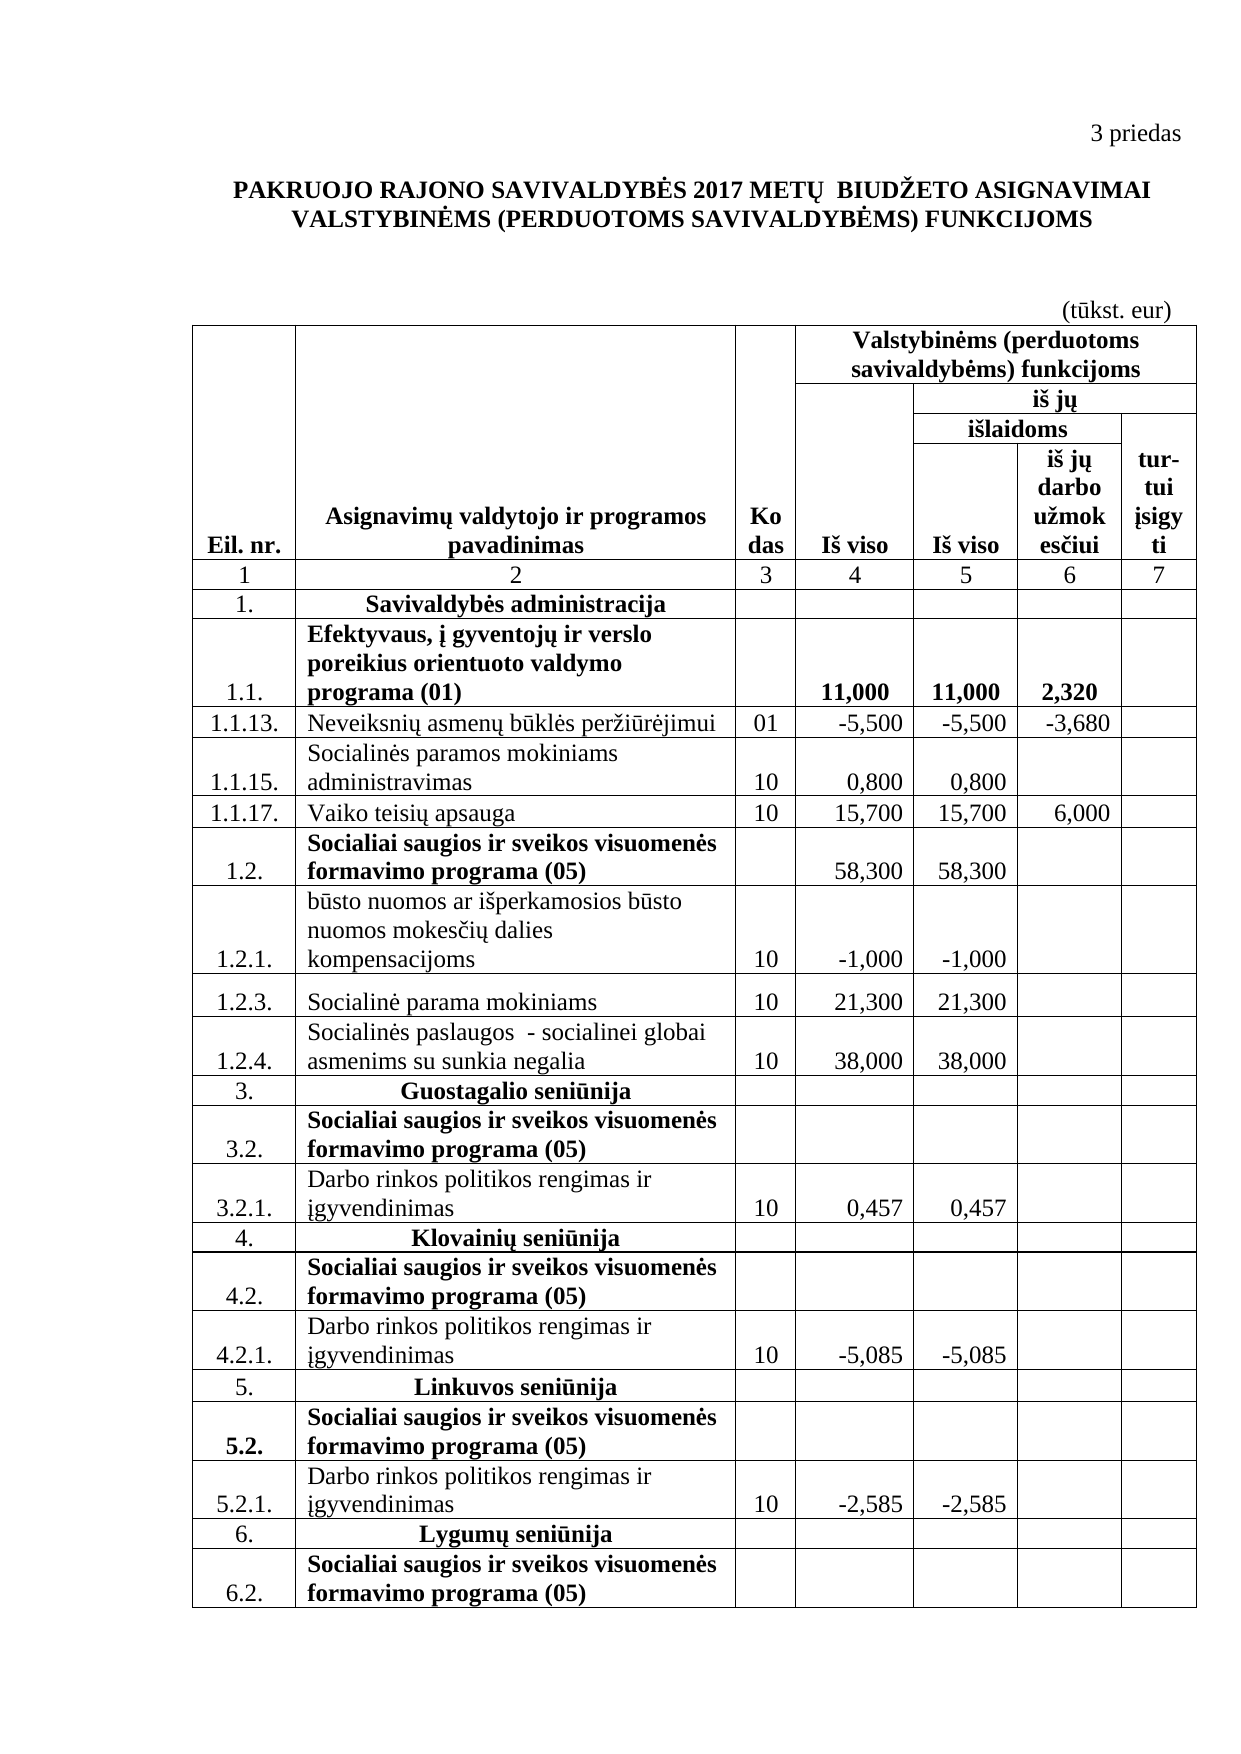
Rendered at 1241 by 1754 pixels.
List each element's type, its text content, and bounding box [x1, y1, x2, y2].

table_cell Valstybinėms (perduotoms savivaldybėms) funkcijoms [796, 326, 1196, 383]
table_cell -2,585 [796, 1461, 913, 1518]
table_cell [1018, 1549, 1121, 1607]
table_cell 0,457 [914, 1164, 1017, 1222]
table_cell [1122, 828, 1196, 885]
table_cell Socialiai saugios ir sveikos visuomenės formavimo programa (05) [296, 1549, 735, 1607]
table_cell [1122, 1461, 1196, 1518]
table_cell 38,000 [914, 1017, 1017, 1075]
table_cell 10 [736, 974, 795, 1016]
table_cell 21,300 [796, 974, 913, 1016]
table_cell 5.2. [193, 1402, 295, 1460]
table_cell [1122, 886, 1196, 972]
table_cell [1018, 1164, 1121, 1222]
table_cell [1018, 1461, 1121, 1518]
table_cell -3,680 [1018, 707, 1121, 737]
table_cell būsto nuomos ar išperkamosios būsto nuomos mokesčių dalies kompensacijoms [296, 886, 735, 972]
table_cell 15,700 [914, 796, 1017, 827]
table_cell 10 [736, 886, 795, 972]
table_header [188, 176, 1240, 324]
table_cell [1197, 383, 1240, 413]
table_cell [1197, 325, 1240, 383]
table_cell 01 [736, 707, 795, 737]
table_cell Iš viso [796, 384, 913, 559]
table_cell [1197, 1163, 1240, 1222]
table_cell 58,300 [796, 828, 913, 885]
table_cell 1.1.15. [193, 738, 295, 795]
table_cell [914, 590, 1017, 618]
table_cell Kodas [736, 326, 795, 559]
table_cell tur-tui įsigyti [1122, 414, 1196, 559]
table_cell [1018, 590, 1121, 618]
table_cell 10 [736, 1311, 795, 1368]
table_header PAKRUOJO RAJONO SAVIVALDYBĖS 2017 METŲ BIUDŽETO ASIGNAVIMAI VALSTYBINĖMS (PERDUOTOMS SAVIVALDYBĖMS) FUNKCIJOMS [210, 176, 1174, 233]
table_cell Socialinės paslaugos - socialinei globai asmenims su sunkia negalia [296, 1017, 735, 1075]
table_cell [796, 1402, 913, 1460]
table_cell Eil. nr. [193, 326, 295, 559]
table_cell 10 [736, 738, 795, 795]
table_cell [210, 233, 289, 263]
table_cell Darbo rinkos politikos rengimas ir įgyvendinimas [296, 1164, 735, 1222]
table_cell 0,457 [796, 1164, 913, 1222]
table_cell Socialiai saugios ir sveikos visuomenės formavimo programa (05) [296, 1106, 735, 1163]
table_cell 1. [193, 590, 295, 618]
table_cell -1,000 [914, 886, 1017, 972]
table_cell [736, 1253, 795, 1310]
table_cell [796, 1106, 913, 1163]
table_cell iš jų darbo užmokesčiui [1018, 444, 1121, 559]
table_cell 10 [736, 1461, 795, 1518]
table_cell Asignavimų valdytojo ir programos pavadinimas [296, 326, 735, 559]
table_cell 0,800 [914, 738, 1017, 795]
table_cell [1122, 1017, 1196, 1075]
table_cell Darbo rinkos politikos rengimas ir įgyvendinimas [296, 1311, 735, 1368]
table_cell 15,700 [796, 796, 913, 827]
table_cell [1018, 1311, 1121, 1368]
table_cell [736, 828, 795, 885]
table_cell [1018, 1370, 1121, 1401]
table_cell [188, 1369, 192, 1401]
table_cell [188, 1518, 192, 1548]
table_cell [188, 1460, 192, 1518]
table_cell [1018, 886, 1121, 972]
table_cell [1197, 1369, 1240, 1401]
table_cell [1197, 973, 1240, 1016]
table_cell 1.2.1. [193, 886, 295, 972]
table_cell [796, 1370, 913, 1401]
table_cell [736, 619, 795, 706]
table_cell 4. [193, 1223, 295, 1251]
table_cell [1122, 1549, 1196, 1607]
table_cell [736, 1549, 795, 1607]
table_cell [1122, 974, 1196, 1016]
table_cell [1122, 796, 1196, 827]
table_cell [188, 1401, 192, 1460]
table_cell [1197, 443, 1240, 472]
table_cell iš jų [914, 384, 1196, 413]
table_header [290, 292, 735, 324]
table_cell Guostagalio seniūnija [296, 1076, 735, 1104]
table_cell Socialiai saugios ir sveikos visuomenės formavimo programa (05) [296, 828, 735, 885]
table_cell 7 [1122, 560, 1196, 588]
table_cell -5,500 [914, 707, 1017, 737]
table_cell [188, 737, 192, 795]
table_cell [188, 1222, 192, 1251]
table_cell -1,000 [796, 886, 913, 972]
table_cell Neveiksnių asmenų būklės peržiūrėjimui [296, 707, 735, 737]
table_cell [188, 973, 192, 1016]
table_header [885, 292, 1051, 324]
table_cell [736, 1076, 795, 1104]
table_cell [1122, 1076, 1196, 1104]
table_cell [1197, 1460, 1240, 1518]
table_cell [289, 233, 1174, 263]
table_cell [1122, 707, 1196, 737]
table_cell [1018, 1223, 1121, 1251]
table_cell 4 [796, 560, 913, 588]
table_cell 3 [736, 560, 795, 588]
table_cell [1122, 738, 1196, 795]
table_cell [914, 1253, 1017, 1310]
table_cell 6.2. [193, 1549, 295, 1607]
table_cell [188, 795, 192, 827]
table_cell 10 [736, 1017, 795, 1075]
table_cell [914, 1370, 1017, 1401]
table_cell [1018, 1519, 1121, 1548]
table_cell Savivaldybės administracija [296, 590, 735, 618]
table_cell 10 [736, 796, 795, 827]
table_cell 1.1.13. [193, 707, 295, 737]
table_cell 2,320 [1018, 619, 1121, 706]
table_cell išlaidoms [914, 414, 1121, 443]
table_cell [796, 1076, 913, 1104]
table_cell [1197, 1310, 1240, 1368]
table_cell [188, 473, 192, 559]
table_cell [796, 1549, 913, 1607]
table_cell [188, 1163, 192, 1222]
table_cell Vaiko teisių apsauga [296, 796, 735, 827]
table_cell [736, 1519, 795, 1548]
table_cell -5,085 [914, 1311, 1017, 1368]
table_cell [1197, 1222, 1240, 1251]
table_cell [188, 1548, 192, 1607]
table_cell [1122, 1223, 1196, 1251]
table_cell [1018, 1402, 1121, 1460]
table_cell [1122, 590, 1196, 618]
table_cell Socialinės paramos mokiniams administravimas [296, 738, 735, 795]
table_cell [914, 1402, 1017, 1460]
table_cell 1 [193, 560, 295, 588]
table_cell 6 [1018, 560, 1121, 588]
table_cell 5. [193, 1370, 295, 1401]
table_cell [1197, 795, 1240, 827]
table_cell [1018, 1106, 1121, 1163]
table_header [735, 292, 884, 324]
table_cell 6. [193, 1519, 295, 1548]
table_cell [1018, 1076, 1121, 1104]
table_cell 11,000 [914, 619, 1017, 706]
table_cell 6,000 [1018, 796, 1121, 827]
table_cell [1197, 1548, 1240, 1607]
table_cell Linkuvos seniūnija [296, 1370, 735, 1401]
table_cell -5,085 [796, 1311, 913, 1368]
table_cell [914, 1106, 1017, 1163]
table_cell [1018, 738, 1121, 795]
table_cell [796, 1519, 913, 1548]
table_cell [1122, 1311, 1196, 1368]
table_cell 3.2.1. [193, 1164, 295, 1222]
table_cell Socialiai saugios ir sveikos visuomenės formavimo programa (05) [296, 1253, 735, 1310]
table_cell 1.2.3. [193, 974, 295, 1016]
table_cell [1197, 589, 1240, 618]
table_cell [914, 1519, 1017, 1548]
table_cell [914, 1223, 1017, 1251]
table_cell [914, 1076, 1017, 1104]
table_header [210, 292, 290, 324]
table_cell 58,300 [914, 828, 1017, 885]
table_cell [736, 1106, 795, 1163]
table_cell [1018, 974, 1121, 1016]
table_cell Darbo rinkos politikos rengimas ir įgyvendinimas [296, 1461, 735, 1518]
table_cell Socialiai saugios ir sveikos visuomenės formavimo programa (05) [296, 1402, 735, 1460]
table_cell [1197, 1251, 1240, 1310]
table_cell [1197, 473, 1240, 559]
table_cell [188, 1075, 192, 1104]
table_cell [188, 1016, 192, 1075]
table_cell [188, 589, 192, 618]
table_cell 1.2. [193, 828, 295, 885]
table_cell [736, 1402, 795, 1460]
table_cell 21,300 [914, 974, 1017, 1016]
table_cell [1122, 1519, 1196, 1548]
table_cell 2 [296, 560, 735, 588]
table_cell [188, 383, 192, 413]
table_cell [188, 1310, 192, 1368]
table_cell 38,000 [796, 1017, 913, 1075]
table_cell [736, 1370, 795, 1401]
table_cell [188, 325, 192, 383]
table_cell [1122, 1370, 1196, 1401]
table_cell [188, 618, 192, 706]
table_cell [1122, 619, 1196, 706]
table_cell [1197, 618, 1240, 706]
table_cell [188, 706, 192, 737]
table_cell 4.2. [193, 1253, 295, 1310]
table_cell [1197, 1075, 1240, 1104]
table_cell Klovainių seniūnija [296, 1223, 735, 1251]
table_cell Socialinė parama mokiniams [296, 974, 735, 1016]
table_cell Lygumų seniūnija [296, 1519, 735, 1548]
table_cell [188, 885, 192, 972]
text 3 priedas [177, 118, 1181, 147]
table_cell 10 [736, 1164, 795, 1222]
table_cell 3. [193, 1076, 295, 1104]
table_cell [1197, 1401, 1240, 1460]
table_cell [1197, 885, 1240, 972]
table_cell [1018, 1253, 1121, 1310]
table_cell [188, 827, 192, 885]
table_cell [1197, 737, 1240, 795]
table_cell [1197, 1105, 1240, 1163]
table_cell [1197, 827, 1240, 885]
table_cell [1197, 706, 1240, 737]
table_cell 1.1.17. [193, 796, 295, 827]
table_cell 5 [914, 560, 1017, 588]
table_cell [188, 443, 192, 472]
table_cell [188, 559, 192, 588]
table_cell [1122, 1164, 1196, 1222]
table_cell 5.2.1. [193, 1461, 295, 1518]
table_cell Iš viso [914, 444, 1017, 559]
table_cell [188, 413, 192, 443]
table_cell [1122, 1253, 1196, 1310]
table_cell -2,585 [914, 1461, 1017, 1518]
table_cell [1197, 1016, 1240, 1075]
table_cell [1197, 413, 1240, 443]
table_cell [796, 1223, 913, 1251]
table_cell 0,800 [796, 738, 913, 795]
table_cell [188, 1105, 192, 1163]
table_cell [1018, 828, 1121, 885]
table_cell 1.2.4. [193, 1017, 295, 1075]
table_cell [1122, 1106, 1196, 1163]
table_cell [188, 1251, 192, 1310]
table_cell [1197, 559, 1240, 588]
table_cell [1018, 1017, 1121, 1075]
table_cell 3.2. [193, 1106, 295, 1163]
table_cell [914, 1549, 1017, 1607]
table_cell [736, 1223, 795, 1251]
table_header (tūkst. eur) [1051, 292, 1240, 324]
table_cell [796, 590, 913, 618]
table_cell 4.2.1. [193, 1311, 295, 1368]
table_cell [1122, 1402, 1196, 1460]
table_cell Efektyvaus, į gyventojų ir verslo poreikius orientuoto valdymo programa (01) [296, 619, 735, 706]
table_cell [796, 1253, 913, 1310]
table_cell [736, 590, 795, 618]
table_cell 11,000 [796, 619, 913, 706]
table_cell 1.1. [193, 619, 295, 706]
table_cell -5,500 [796, 707, 913, 737]
table_cell [1197, 1518, 1240, 1548]
